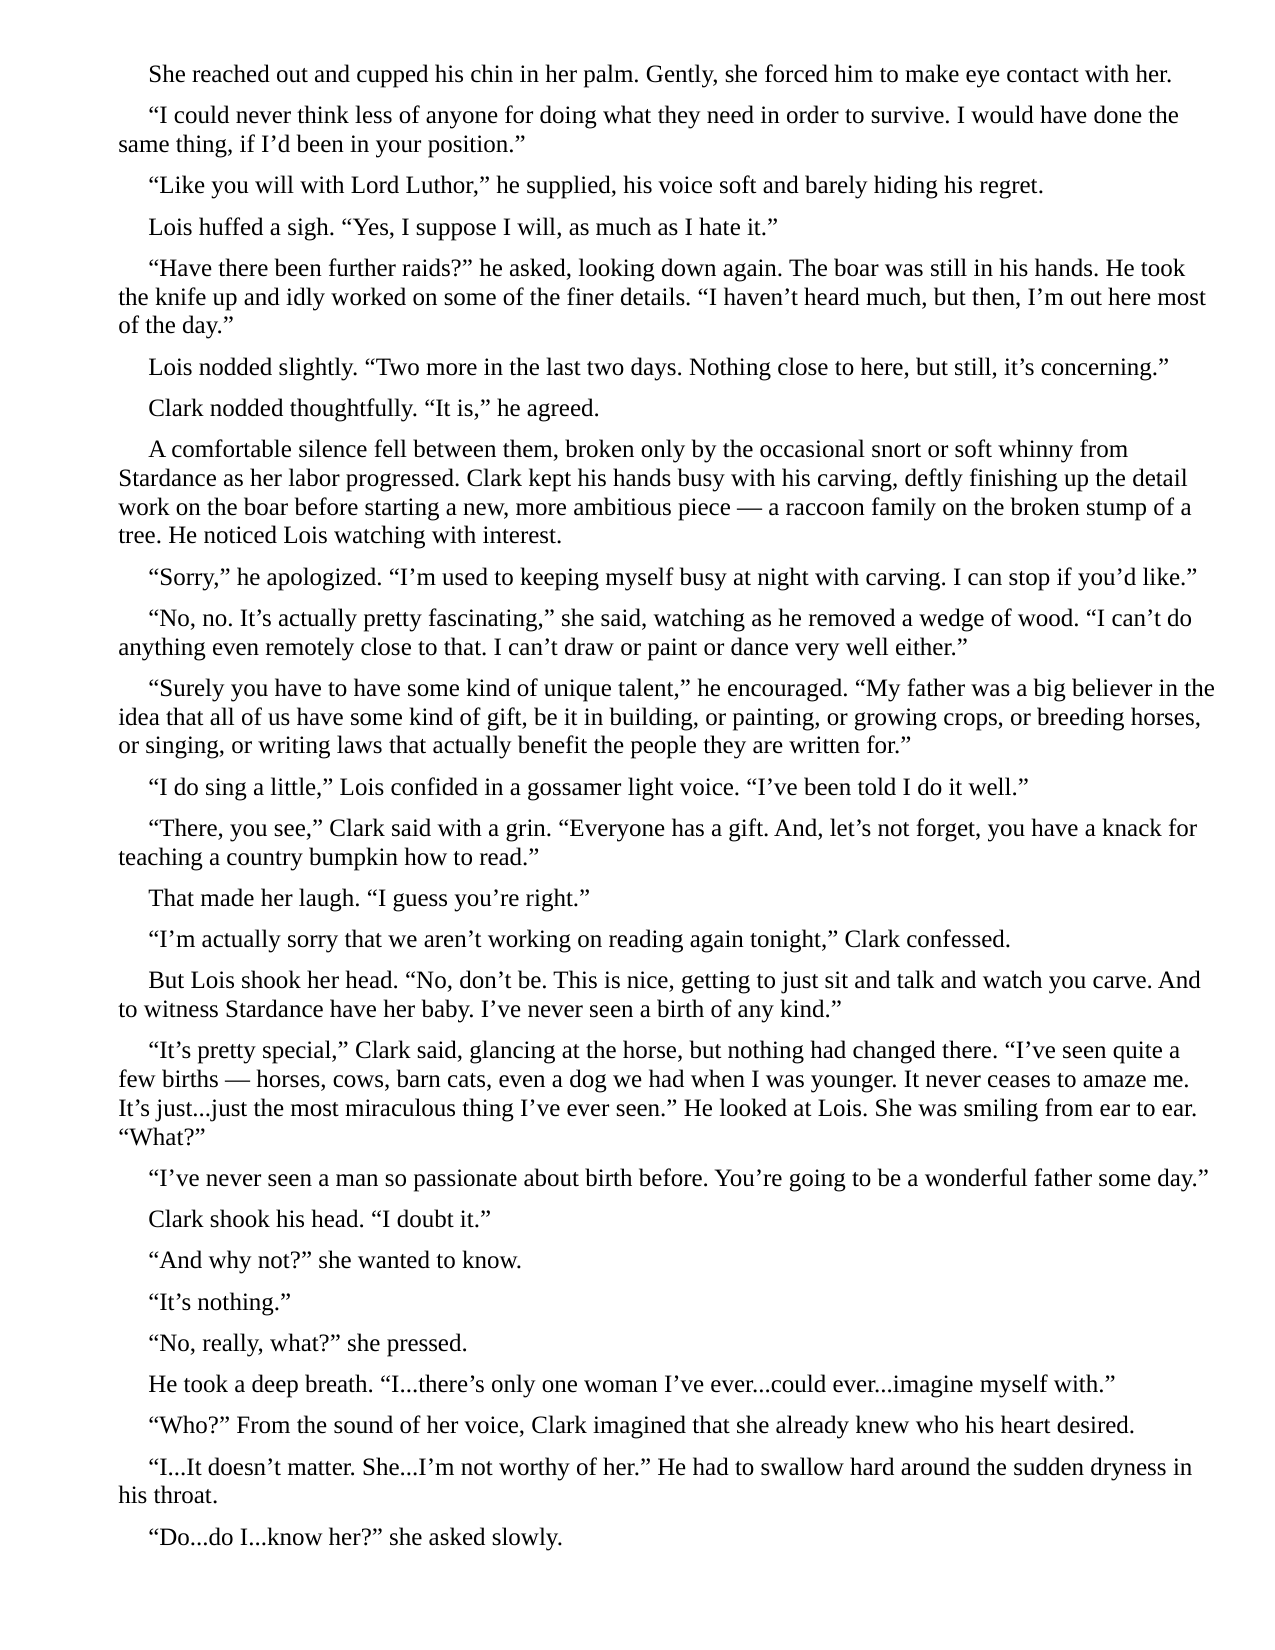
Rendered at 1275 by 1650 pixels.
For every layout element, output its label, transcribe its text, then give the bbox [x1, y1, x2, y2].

text But Lois shook her head. “No, don’t be. This is nice, getting to just sit and talk and watch you carve. And to witness Stardance have her baby. I’ve never seen a birth of any kind.” [118, 965, 1216, 1023]
text “I’ve never seen a man so passionate about birth before. You’re going to be a wonderful father some day.” [118, 1163, 1216, 1192]
text “Surely you have to have some kind of unique talent,” he encouraged. “My father was a big believer in the idea that all of us have some kind of gift, be it in building, or painting, or growing crops, or breeding horses, or singing, or writing laws that actually benefit the people they are written for.” [118, 673, 1216, 759]
text Lois nodded slightly. “Two more in the last two days. Nothing close to here, but still, it’s concerning.” [118, 352, 1216, 380]
text “I could never think less of anyone for doing what they need in order to survive. I would have done the same thing, if I’d been in your position.” [118, 100, 1216, 158]
text “There, you see,” Clark said with a grin. “Everyone has a gift. And, let’s not forget, you have a knack for teaching a country bumpkin how to read.” [118, 813, 1216, 870]
text Lois huffed a sigh. “Yes, I suppose I will, as much as I hate it.” [118, 212, 1216, 240]
text He took a deep breath. “I...there’s only one woman I’ve ever...could ever...imagine myself with.” [118, 1369, 1216, 1398]
text Clark nodded thoughtfully. “It is,” he agreed. [118, 393, 1216, 422]
text “I’m actually sorry that we aren’t working on reading again tonight,” Clark confessed. [118, 924, 1216, 953]
text That made her laugh. “I guess you’re right.” [118, 883, 1216, 912]
text “Who?” From the sound of her voice, Clark imagined that she already knew who his heart desired. [118, 1410, 1216, 1439]
text “No, really, what?” she pressed. [118, 1328, 1216, 1357]
text “Sorry,” he apologized. “I’m used to keeping myself busy at night with carving. I can stop if you’d like.” [118, 562, 1216, 590]
text A comfortable silence fell between them, broken only by the occasional snort or soft whinny from Stardance as her labor progressed. Clark kept his hands busy with his carving, deftly finishing up the detail work on the boar before starting a new, more ambitious piece — a raccoon family on the broken stump of a tree. He noticed Lois watching with interest. [118, 434, 1216, 549]
text “And why not?” she wanted to know. [118, 1245, 1216, 1274]
text “It’s nothing.” [118, 1287, 1216, 1315]
text Clark shook his head. “I doubt it.” [118, 1204, 1216, 1233]
text She reached out and cupped his chin in her palm. Gently, she forced him to make eye contact with her. [118, 59, 1216, 88]
text “Have there been further raids?” he asked, looking down again. The boar was still in his hands. He took the knife up and idly worked on some of the finer details. “I haven’t heard much, but then, I’m out here most of the day.” [118, 253, 1216, 339]
text “I...It doesn’t matter. She...I’m not worthy of her.” He had to swallow hard around the sudden dryness in his throat. [118, 1452, 1216, 1509]
text “No, no. It’s actually pretty fascinating,” she said, watching as he removed a wedge of wood. “I can’t do anything even remotely close to that. I can’t draw or paint or dance very well either.” [118, 603, 1216, 660]
text “It’s pretty special,” Clark said, glancing at the horse, but nothing had changed there. “I’ve seen quite a few births — horses, cows, barn cats, even a dog we had when I was younger. It never ceases to amaze me. It’s just...just the most miraculous thing I’ve ever seen.” He looked at Lois. She was smiling from ear to ear. “What?” [118, 1035, 1216, 1150]
text “I do sing a little,” Lois confided in a gossamer light voice. “I’ve been told I do it well.” [118, 772, 1216, 800]
text “Like you will with Lord Luthor,” he supplied, his voice soft and barely hiding his regret. [118, 170, 1216, 199]
text “Do...do I...know her?” she asked slowly. [118, 1522, 1216, 1550]
